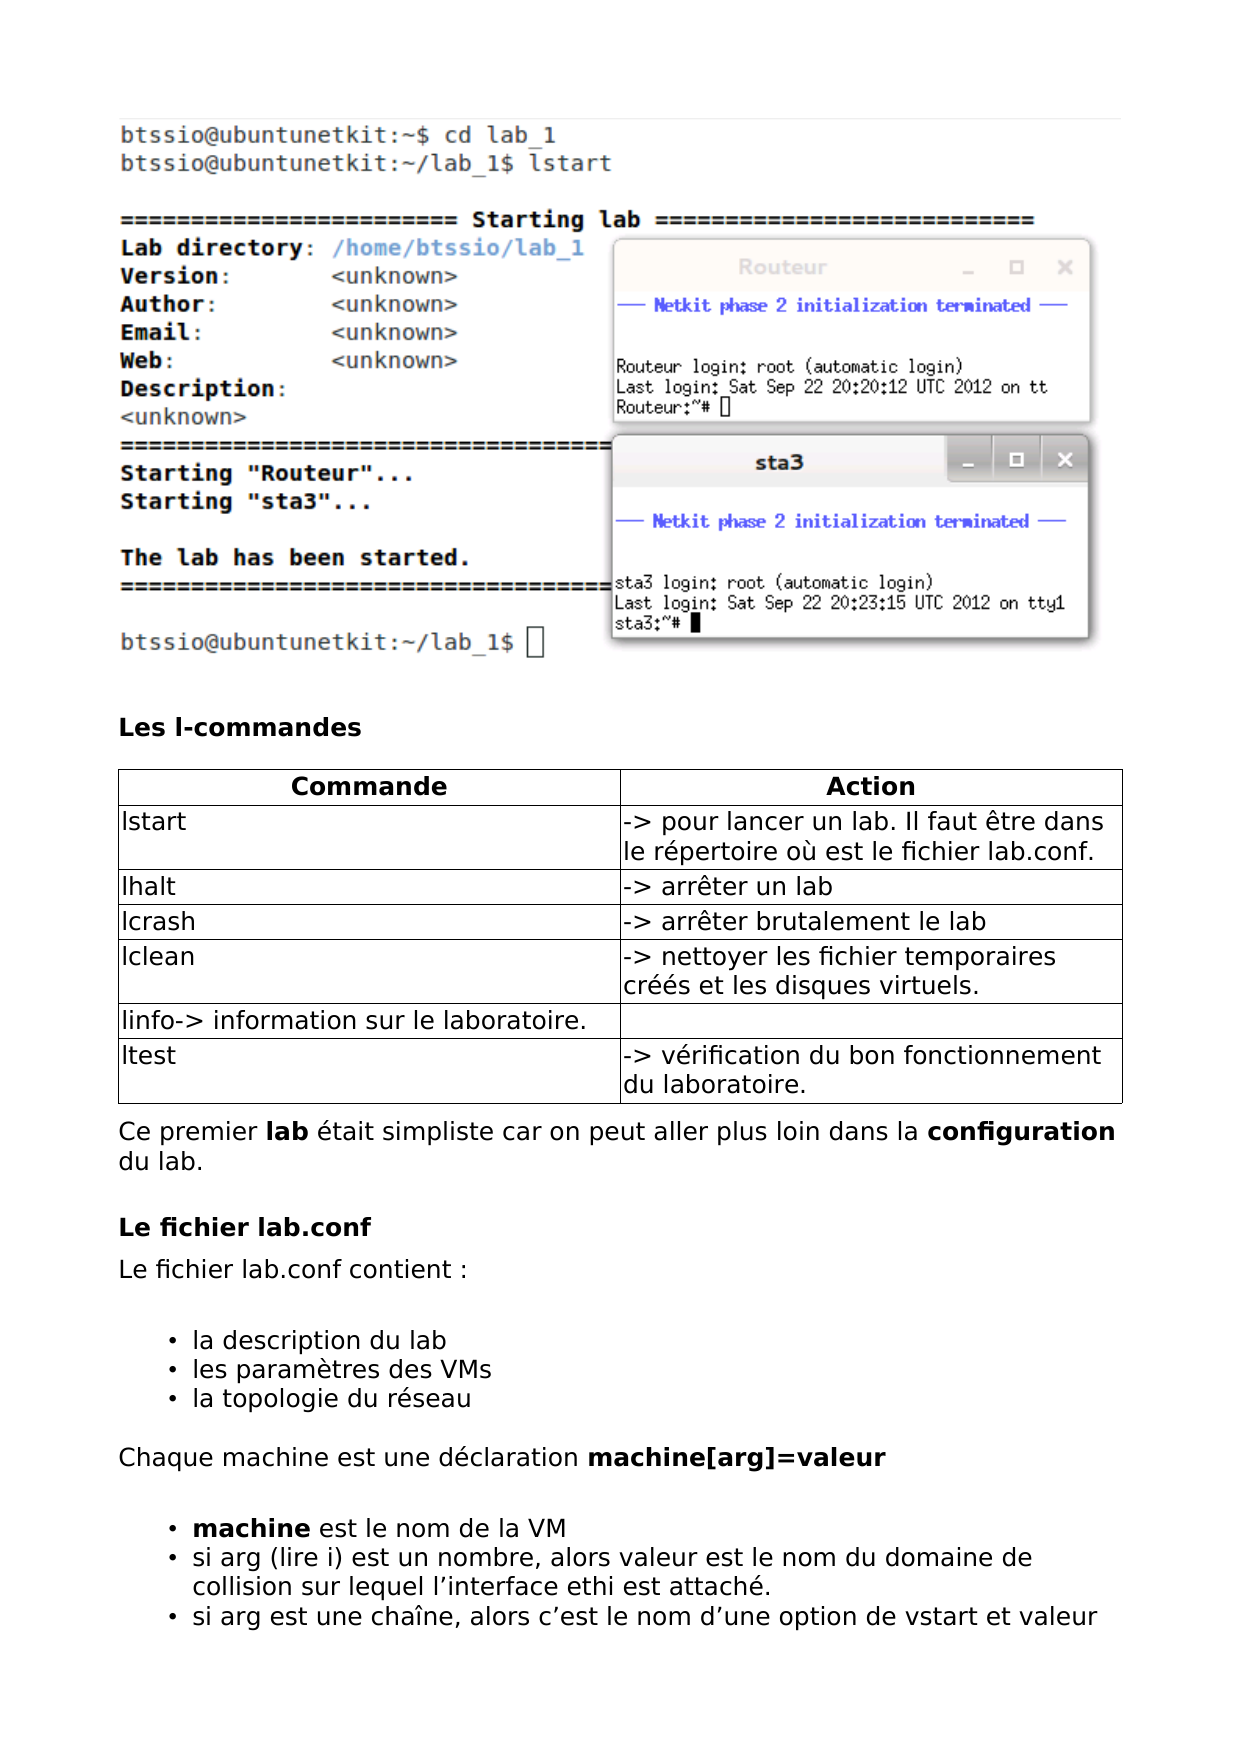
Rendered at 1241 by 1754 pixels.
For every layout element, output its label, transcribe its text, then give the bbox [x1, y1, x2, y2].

table_cell ltest [119, 1039, 620, 1103]
table_cell -> pour lancer un lab. Il faut être dans le répertoire où est le fichier lab.conf. [621, 806, 1122, 869]
list machine est le nom de la VM [177, 1514, 1122, 1543]
table_cell -> vérification du bon fonctionnement du laboratoire. [621, 1039, 1122, 1103]
text Chaque machine est une déclaration machine[arg]=valeur [118, 1443, 1122, 1472]
table_header Action [621, 770, 1122, 804]
table_cell lcrash [119, 905, 620, 939]
table_cell -> nettoyer les fichier temporaires créés et les disques virtuels. [621, 940, 1122, 1003]
text Ce premier lab était simpliste car on peut aller plus loin dans la configuration du lab. [118, 1117, 1122, 1176]
table_cell lstart [119, 806, 620, 869]
table_cell -> arrêter un lab [621, 870, 1122, 904]
list la topologie du réseau [177, 1384, 1122, 1414]
list les paramètres des VMs [177, 1355, 1122, 1384]
list la description du lab [177, 1326, 1122, 1355]
subtitle Le fichier lab.conf [118, 1213, 1122, 1242]
list si arg est une chaîne, alors c’est le nom d’une option de vstart et valeur [177, 1602, 1122, 1631]
picture [119, 118, 1121, 672]
table_header Commande [119, 770, 620, 804]
table_cell -> arrêter brutalement le lab [621, 905, 1122, 939]
table_cell [621, 1004, 1122, 1038]
table_cell lhalt [119, 870, 620, 904]
table_cell lclean [119, 940, 620, 1003]
text Le fichier lab.conf contient : [118, 1255, 1122, 1284]
text Les l-commandes [118, 713, 1122, 742]
table_cell linfo-> information sur le laboratoire. [119, 1004, 620, 1038]
list si arg (lire i) est un nombre, alors valeur est le nom du domaine de collision sur lequel l’interface ethi est attaché. [177, 1543, 1122, 1602]
